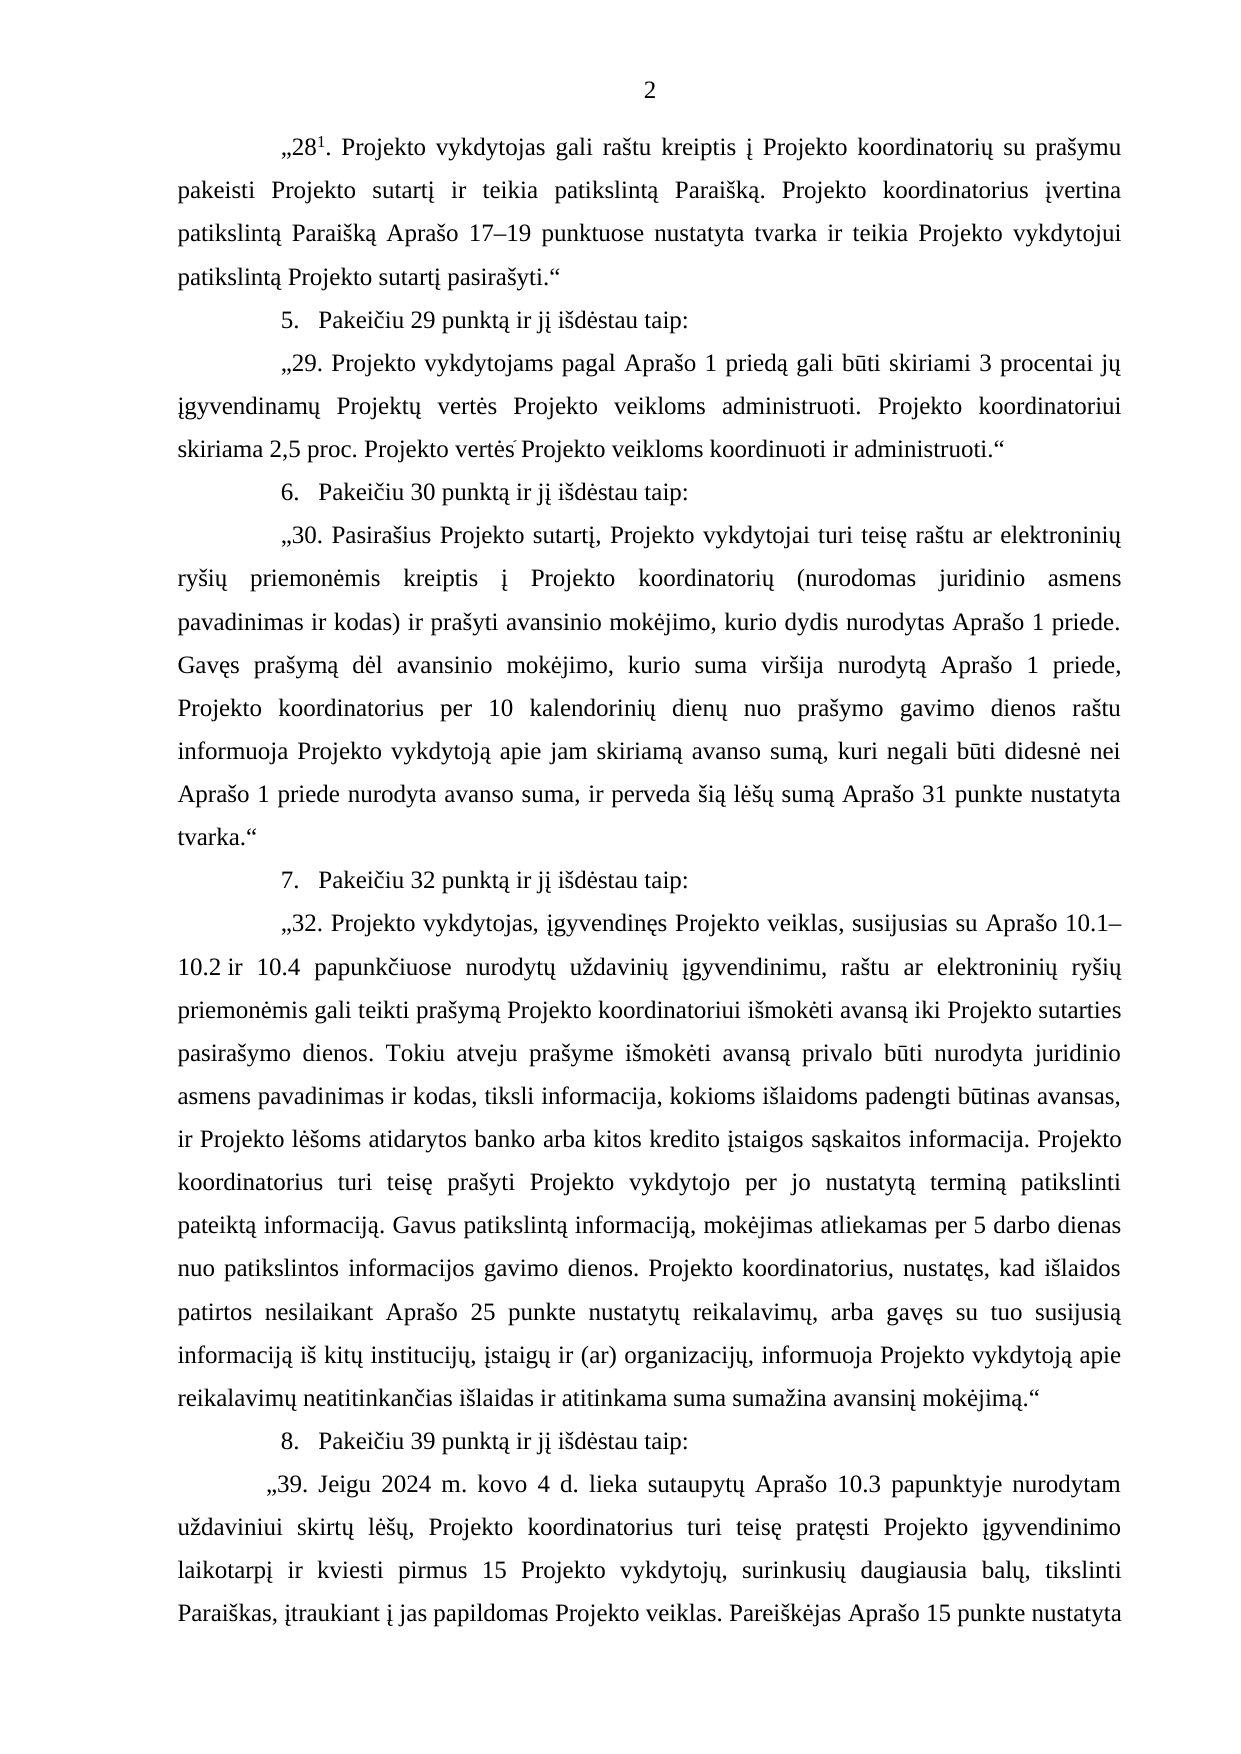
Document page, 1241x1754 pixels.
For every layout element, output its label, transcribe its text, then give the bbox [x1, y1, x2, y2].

text 6. Pakeičiu 30 punktą ir jį išdėstau taip: [281, 477, 1122, 506]
text „281. Projekto vykdytojas gali raštu kreiptis į Projekto koordinatorių su prašymu pakeisti Projekto sutartį ir teikia patikslintą Paraišką. Projekto koordinatorius įvertina patikslintą Paraišką Aprašo 17–19 punktuose nustatyta tvarka ir teikia Projekto vykdytojui patikslintą Projekto sutartį pasirašyti.“ [177, 132, 1122, 290]
text 5. Pakeičiu 29 punktą ir jį išdėstau taip: [281, 305, 1122, 333]
text „32. Projekto vykdytojas, įgyvendinęs Projekto veiklas, susijusias su Aprašo 10.1–10.2 ir 10.4 papunkčiuose nurodytų uždavinių įgyvendinimu, raštu ar elektroninių ryšių priemonėmis gali teikti prašymą Projekto koordinatoriui išmokėti avansą iki Projekto sutarties pasirašymo dienos. Tokiu atveju prašyme išmokėti avansą privalo būti nurodyta juridinio asmens pavadinimas ir kodas, tiksli informacija, kokioms išlaidoms padengti būtinas avansas, ir Projekto lėšoms atidarytos banko arba kitos kredito įstaigos sąskaitos informacija. Projekto koordinatorius turi teisę prašyti Projekto vykdytojo per jo nustatytą terminą patikslinti pateiktą informaciją. Gavus patikslintą informaciją, mokėjimas atliekamas per 5 darbo dienas nuo patikslintos informacijos gavimo dienos. Projekto koordinatorius, nustatęs, kad išlaidos patirtos nesilaikant Aprašo 25 punkte nustatytų reikalavimų, arba gavęs su tuo susijusią informaciją iš kitų institucijų, įstaigų ir (ar) organizacijų, informuoja Projekto vykdytoją apie reikalavimų neatitinkančias išlaidas ir atitinkama suma sumažina avansinį mokėjimą.“ [177, 908, 1122, 1412]
text „30. Pasirašius Projekto sutartį, Projekto vykdytojai turi teisę raštu ar elektroninių ryšių priemonėmis kreiptis į Projekto koordinatorių (nurodomas juridinio asmens pavadinimas ir kodas) ir prašyti avansinio mokėjimo, kurio dydis nurodytas Aprašo 1 priede. Gavęs prašymą dėl avansinio mokėjimo, kurio suma viršija nurodytą Aprašo 1 priede, Projekto koordinatorius per 10 kalendorinių dienų nuo prašymo gavimo dienos raštu informuoja Projekto vykdytoją apie jam skiriamą avanso sumą, kuri negali būti didesnė nei Aprašo 1 priede nurodyta avanso suma, ir perveda šią lėšų sumą Aprašo 31 punkte nustatyta tvarka.“ [177, 520, 1122, 851]
text 8. Pakeičiu 39 punktą ir jį išdėstau taip: [281, 1426, 1122, 1455]
text „39. Jeigu 2024 m. kovo 4 d. lieka sutaupytų Aprašo 10.3 papunktyje nurodytam uždaviniui skirtų lėšų, Projekto koordinatorius turi teisę pratęsti Projekto įgyvendinimo laikotarpį ir kviesti pirmus 15 Projekto vykdytojų, surinkusių daugiausia balų, tikslinti Paraiškas, įtraukiant į jas papildomas Projekto veiklas. Pareiškėjas Aprašo 15 punkte nustatyta [177, 1469, 1122, 1627]
text 7. Pakeičiu 32 punktą ir jį išdėstau taip: [281, 865, 1122, 894]
text „29. Projekto vykdytojams pagal Aprašo 1 priedą gali būti skiriami 3 procentai jų įgyvendinamų Projektų vertės Projekto veikloms administruoti. Projekto koordinatoriui skiriama 2,5 proc. Projekto vertėsؘ Projekto veikloms koordinuoti ir administruoti.“ [177, 348, 1122, 463]
